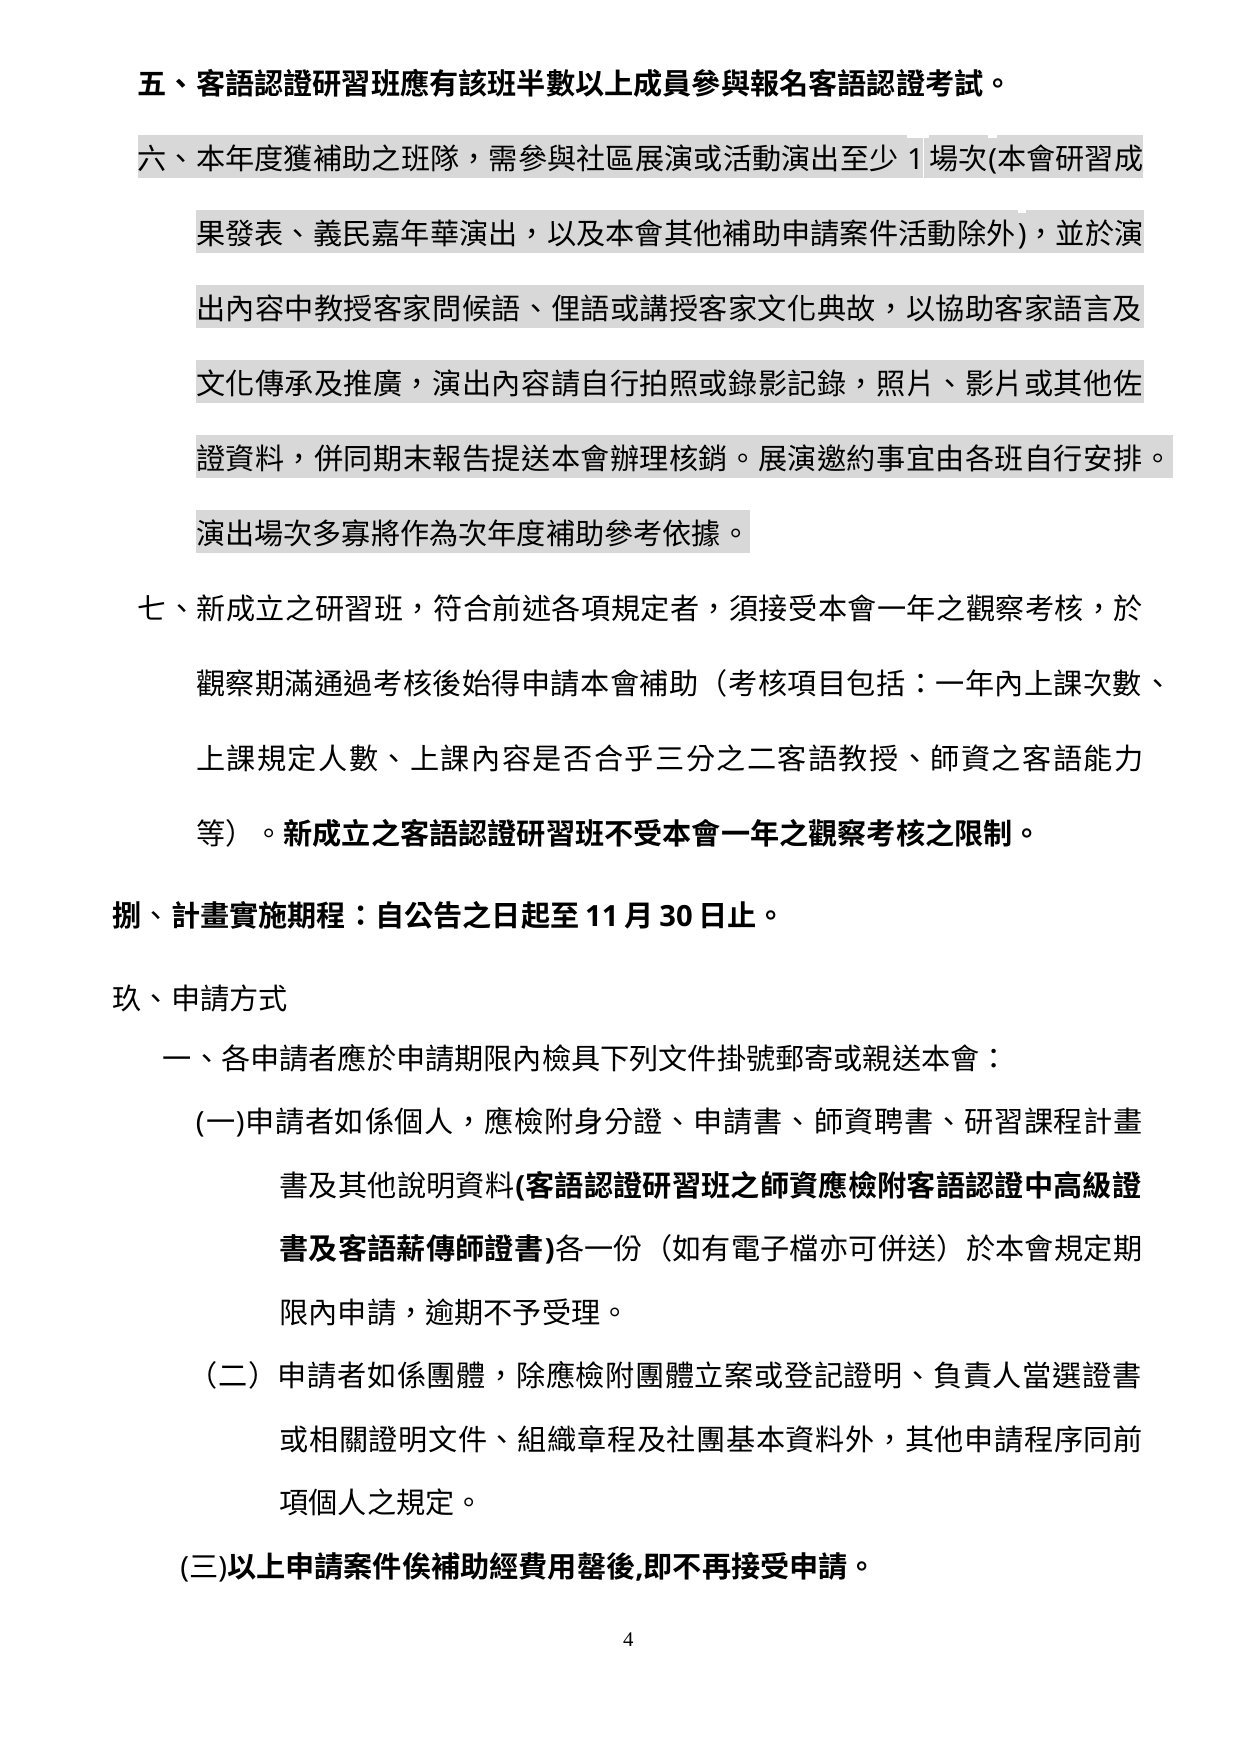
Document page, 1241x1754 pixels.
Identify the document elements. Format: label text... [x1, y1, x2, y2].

text 一、各申請者應於申請期限內檢具下列文件掛號郵寄或親送本會： [163, 1035, 1144, 1078]
text 玖、申請方式 [112, 953, 1144, 1028]
text 捌、計畫實施期程：自公告之日起至11月30日止。 [112, 870, 1144, 945]
text (三)以上申請案件俟補助經費用罄後,即不再接受申請。 [142, 1543, 1144, 1586]
text 六、本年度獲補助之班隊，需參與社區展演或活動演出至少1場次(本會研習成果發表、義民嘉年華演出，以及本會其他補助申請案件活動除外)，並於演出內容中教授客家問候語、俚語或講授客家文化典故，以協助客家語言及文化傳承及推廣，演出內容請自行拍照或錄影記錄，照片、影片或其他佐證資料，併同期末報告提送本會辦理核銷。展演邀約事宜由各班自行安排。演出場次多寡將作為次年度補助參考依據。 [137, 113, 1144, 563]
text （二）申請者如係團體，除應檢附團體立案或登記證明、負責人當選證書或相關證明文件、組織章程及社團基本資料外，其他申請程序同前項個人之規定。 [163, 1353, 1144, 1522]
text (一)申請者如係個人，應檢附身分證、申請書、師資聘書、研習課程計畫書及其他說明資料(客語認證研習班之師資應檢附客語認證中高級證書及客語薪傳師證書)各一份（如有電子檔亦可併送）於本會規定期限內申請，逾期不予受理。 [163, 1099, 1144, 1332]
text 七、新成立之研習班，符合前述各項規定者，須接受本會一年之觀察考核，於觀察期滿通過考核後始得申請本會補助（考核項目包括：一年內上課次數、上課規定人數、上課內容是否合乎三分之二客語教授、師資之客語能力等）。新成立之客語認證研習班不受本會一年之觀察考核之限制。 [137, 563, 1144, 863]
text 五、客語認證研習班應有該班半數以上成員參與報名客語認證考試。 [137, 38, 1144, 113]
